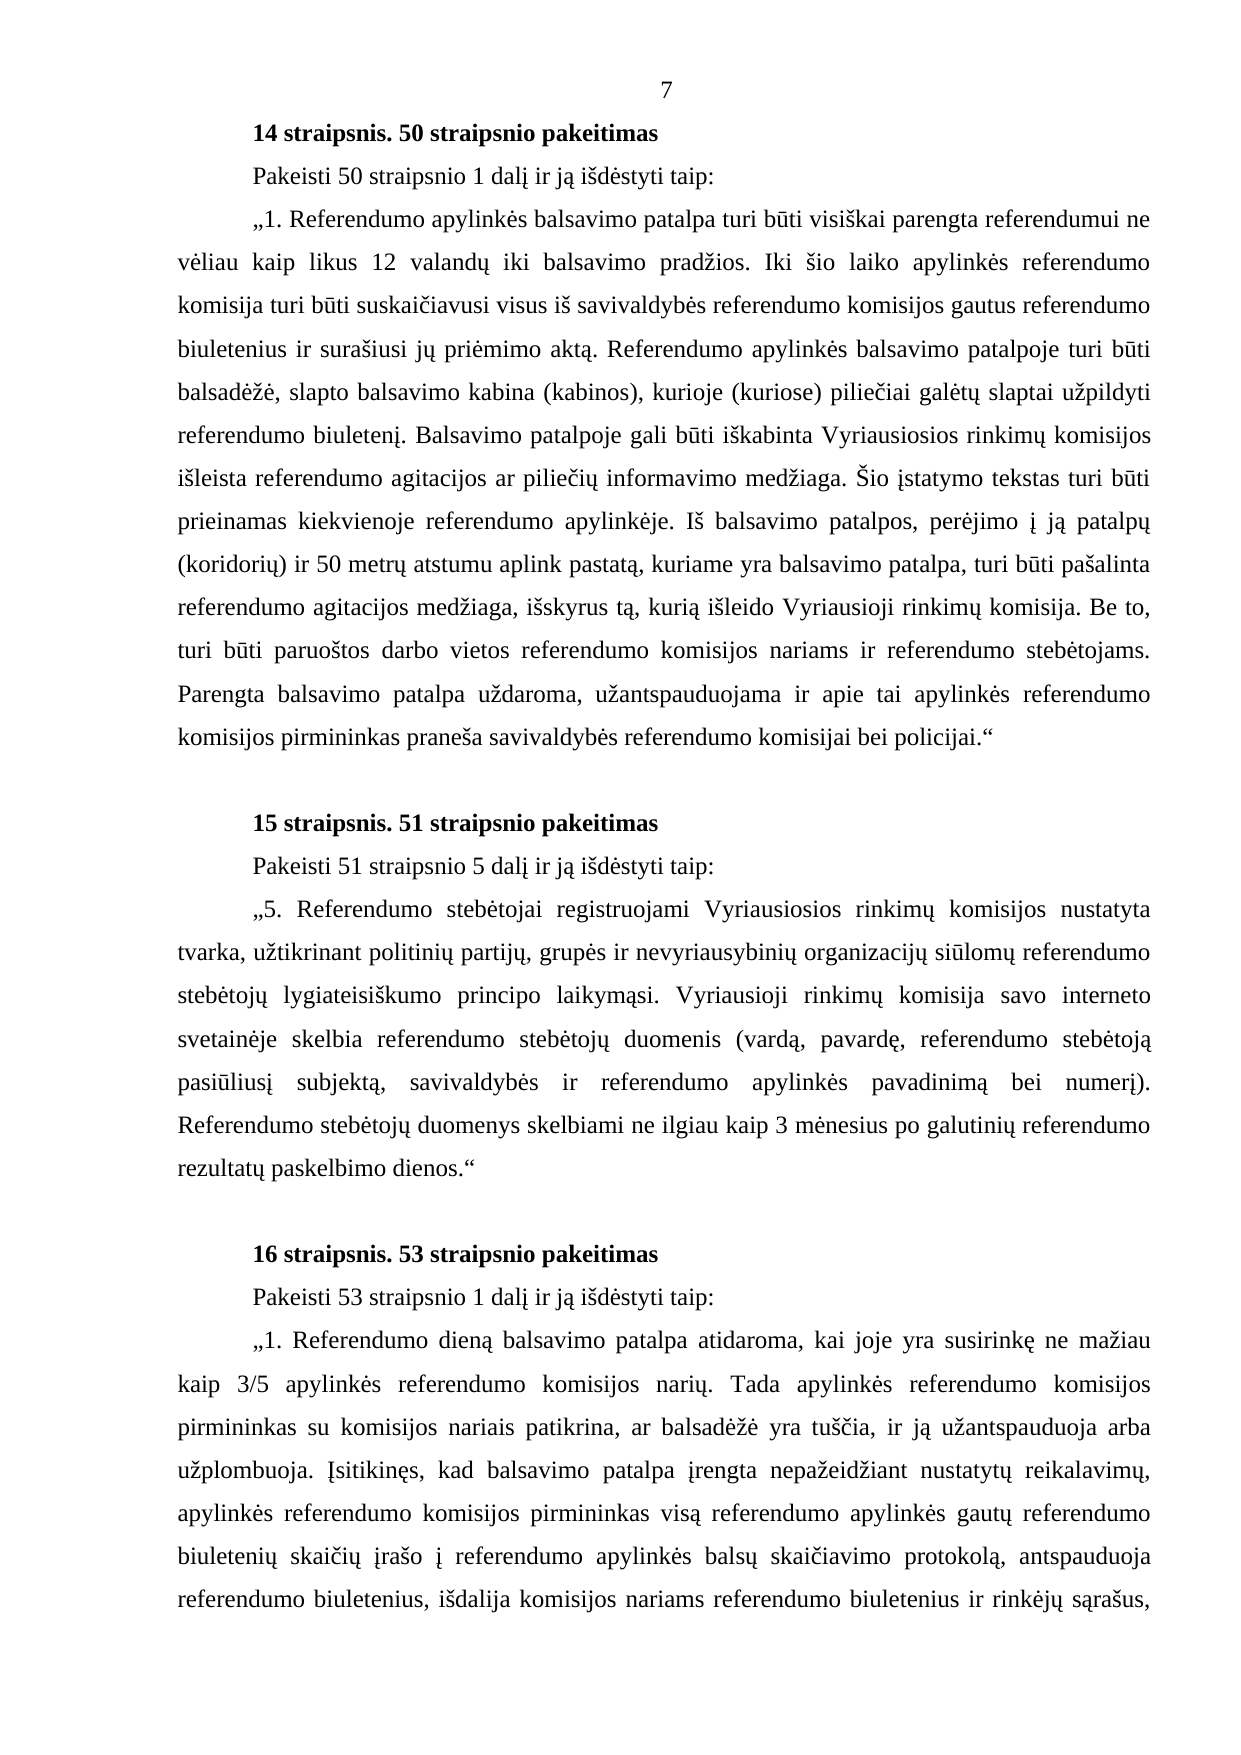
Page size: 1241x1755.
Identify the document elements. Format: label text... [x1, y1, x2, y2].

text Pakeisti 50 straipsnio 1 dalį ir ją išdėstyti taip: [177, 161, 1152, 190]
text „1. Referendumo dieną balsavimo patalpa atidaroma, kai joje yra susirinkę ne mažiau kaip 3/5 apylinkės referendumo komisijos narių. Tada apylinkės referendumo komisijos pirmininkas su komisijos nariais patikrina, ar balsadėžė yra tuščia, ir ją užantspauduoja arba užplombuoja. Įsitikinęs, kad balsavimo patalpa įrengta nepažeidžiant nustatytų reikalavimų, apylinkės referendumo komisijos pirmininkas visą referendumo apylinkės gautų referendumo biuletenių skaičių įrašo į referendumo apylinkės balsų skaičiavimo protokolą, antspauduoja referendumo biuletenius, išdalija komisijos nariams referendumo biuletenius ir rinkėjų sąrašus, [177, 1326, 1152, 1613]
text 16 straipsnis. 53 straipsnio pakeitimas [177, 1239, 1152, 1268]
text 15 straipsnis. 51 straipsnio pakeitimas [177, 808, 1152, 837]
text „5. Referendumo stebėtojai registruojami Vyriausiosios rinkimų komisijos nustatyta tvarka, užtikrinant politinių partijų, grupės ir nevyriausybinių organizacijų siūlomų referendumo stebėtojų lygiateisiškumo principo laikymąsi. Vyriausioji rinkimų komisija savo interneto svetainėje skelbia referendumo stebėtojų duomenis (vardą, pavardę, referendumo stebėtoją pasiūliusį subjektą, savivaldybės ir referendumo apylinkės pavadinimą bei numerį). Referendumo stebėtojų duomenys skelbiami ne ilgiau kaip 3 mėnesius po galutinių referendumo rezultatų paskelbimo dienos.“ [177, 894, 1152, 1182]
text „1. Referendumo apylinkės balsavimo patalpa turi būti visiškai parengta referendumui ne vėliau kaip likus 12 valandų iki balsavimo pradžios. Iki šio laiko apylinkės referendumo komisija turi būti suskaičiavusi visus iš savivaldybės referendumo komisijos gautus referendumo biuletenius ir surašiusi jų priėmimo aktą. Referendumo apylinkės balsavimo patalpoje turi būti balsadėžė, slapto balsavimo kabina (kabinos), kurioje (kuriose) piliečiai galėtų slaptai užpildyti referendumo biuletenį. Balsavimo patalpoje gali būti iškabinta Vyriausiosios rinkimų komisijos išleista referendumo agitacijos ar piliečių informavimo medžiaga. Šio įstatymo tekstas turi būti prieinamas kiekvienoje referendumo apylinkėje. Iš balsavimo patalpos, perėjimo į ją patalpų (koridorių) ir 50 metrų atstumu aplink pastatą, kuriame yra balsavimo patalpa, turi būti pašalinta referendumo agitacijos medžiaga, išskyrus tą, kurią išleido Vyriausioji rinkimų komisija. Be to, turi būti paruoštos darbo vietos referendumo komisijos nariams ir referendumo stebėtojams. Parengta balsavimo patalpa uždaroma, užantspauduojama ir apie tai apylinkės referendumo komisijos pirmininkas praneša savivaldybės referendumo komisijai bei policijai.“ [177, 204, 1152, 751]
text Pakeisti 51 straipsnio 5 dalį ir ją išdėstyti taip: [177, 851, 1152, 880]
text Pakeisti 53 straipsnio 1 dalį ir ją išdėstyti taip: [177, 1282, 1152, 1311]
text 14 straipsnis. 50 straipsnio pakeitimas [177, 118, 1152, 147]
